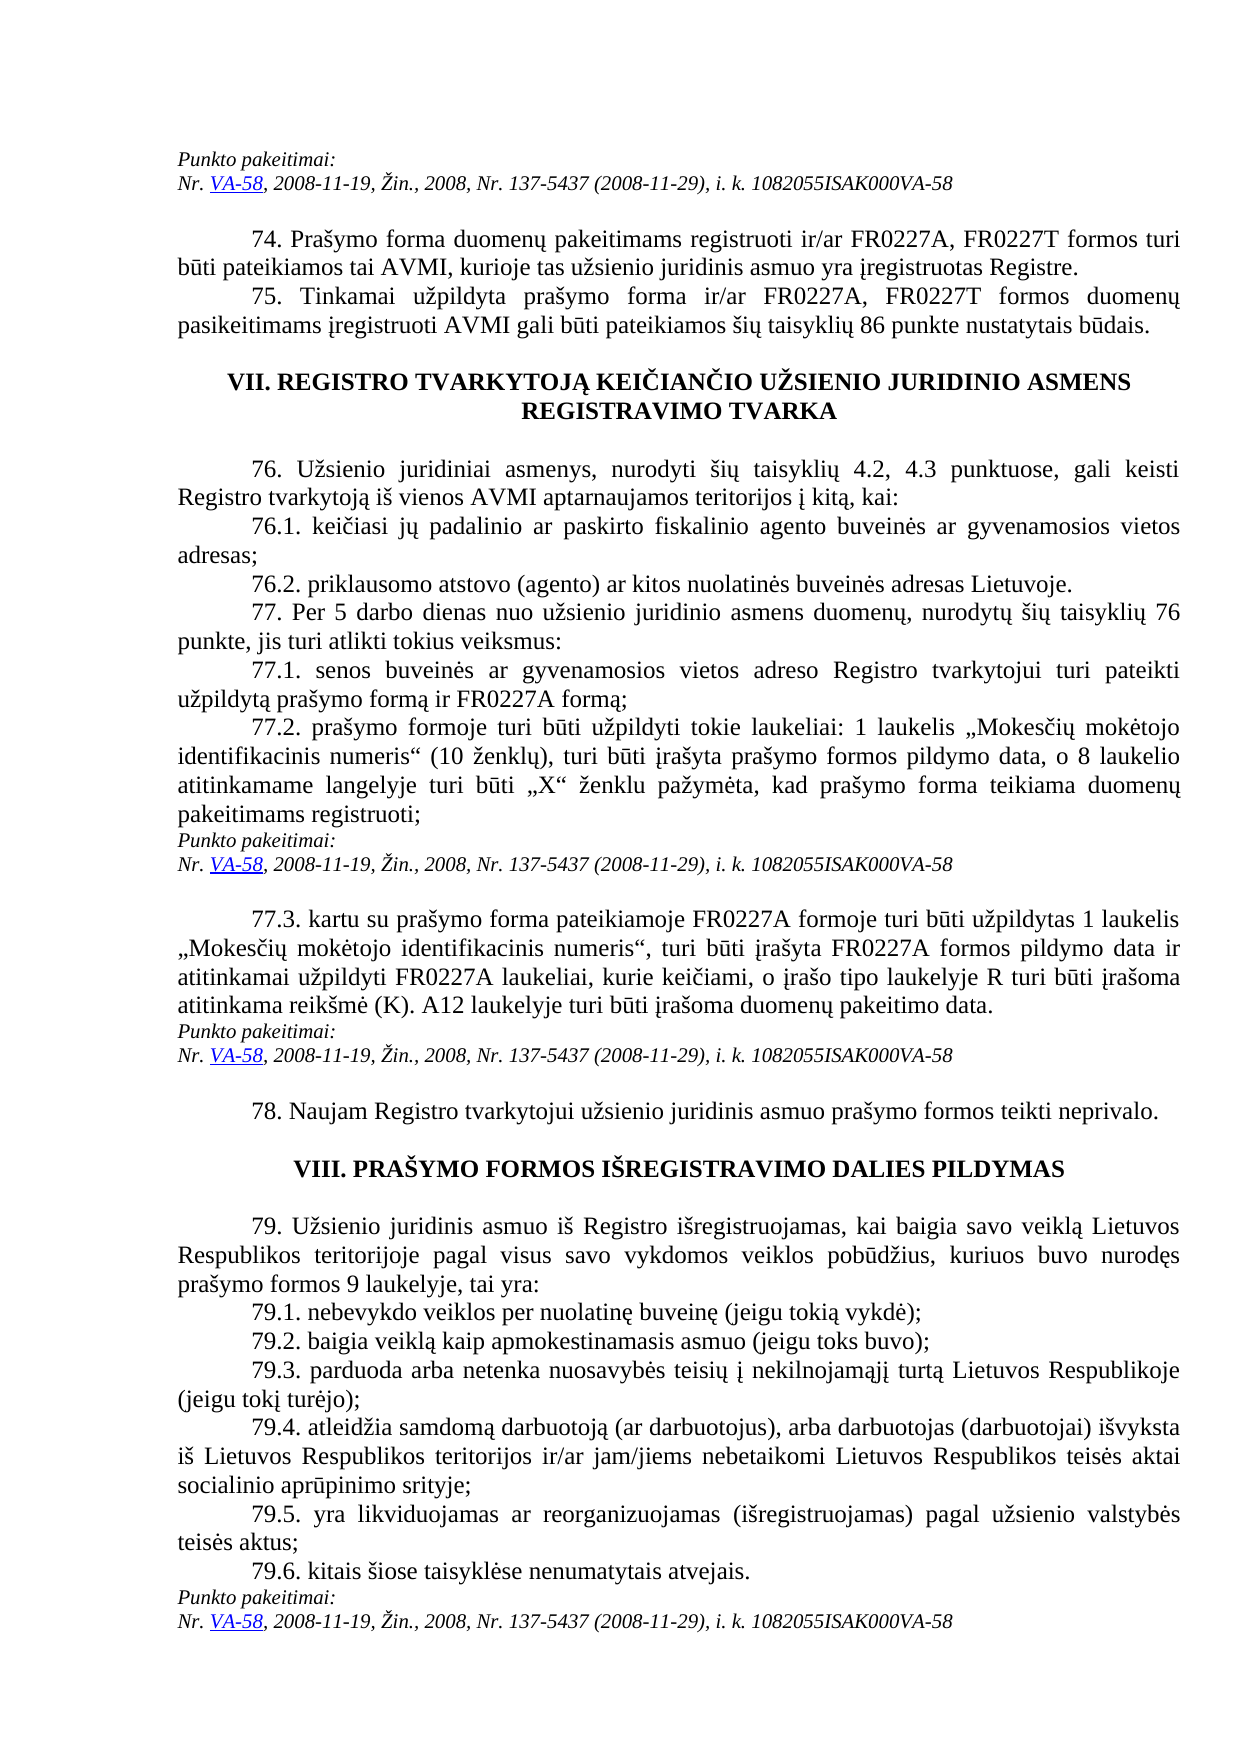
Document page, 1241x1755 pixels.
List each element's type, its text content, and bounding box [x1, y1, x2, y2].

text 75. Tinkamai užpildyta prašymo forma ir/ar FR0227A, FR0227T formos duomenų pasikeitimams įregistruoti AVMI gali būti pateikiamos šių taisyklių 86 punkte nustatytais būdais. [177, 281, 1181, 339]
text 76.1. keičiasi jų padalinio ar paskirto fiskalinio agento buveinės ar gyvenamosios vietos adresas; [177, 511, 1181, 569]
text 77.1. senos buveinės ar gyvenamosios vietos adreso Registro tvarkytojui turi pateikti užpildytą prašymo formą ir FR0227A formą; [177, 655, 1181, 712]
text Punkto pakeitimai: [177, 1585, 1181, 1609]
text Nr. VA-58, 2008-11-19, Žin., 2008, Nr. 137-5437 (2008-11-29), i. k. 1082055ISAK000VA-58 [177, 852, 1181, 876]
text Nr. VA-58, 2008-11-19, Žin., 2008, Nr. 137-5437 (2008-11-29), i. k. 1082055ISAK000VA-58 [177, 1609, 1181, 1633]
text 76.2. priklausomo atstovo (agento) ar kitos nuolatinės buveinės adresas Lietuvoje. [177, 569, 1181, 597]
text Nr. VA-58, 2008-11-19, Žin., 2008, Nr. 137-5437 (2008-11-29), i. k. 1082055ISAK000VA-58 [177, 1043, 1181, 1067]
text 79.6. kitais šiose taisyklėse nenumatytais atvejais. [177, 1556, 1181, 1585]
text 79. Užsienio juridinis asmuo iš Registro išregistruojamas, kai baigia savo veiklą Lietuvos Respublikos teritorijoje pagal visus savo vykdomos veiklos pobūdžius, kuriuos buvo nurodęs prašymo formos 9 laukelyje, tai yra: [177, 1211, 1181, 1297]
text VII. REGISTRO TVARKYTOJĄ KEIČIANČIO UŽSIENIO JURIDINIO ASMENS REGISTRAVIMO TVARKA [177, 367, 1181, 425]
text 77.3. kartu su prašymo forma pateikiamoje FR0227A formoje turi būti užpildytas 1 laukelis „Mokesčių mokėtojo identifikacinis numeris“, turi būti įrašyta FR0227A formos pildymo data ir atitinkamai užpildyti FR0227A laukeliai, kurie keičiami, o įrašo tipo laukelyje R turi būti įrašoma atitinkama reikšmė (K). A12 laukelyje turi būti įrašoma duomenų pakeitimo data. [177, 904, 1181, 1019]
text 78. Naujam Registro tvarkytojui užsienio juridinis asmuo prašymo formos teikti neprivalo. [177, 1096, 1181, 1125]
text Punkto pakeitimai: [177, 827, 1181, 852]
text 79.2. baigia veiklą kaip apmokestinamasis asmuo (jeigu toks buvo); [177, 1326, 1181, 1355]
text 74. Prašymo forma duomenų pakeitimams registruoti ir/ar FR0227A, FR0227T formos turi būti pateikiamos tai AVMI, kurioje tas užsienio juridinis asmuo yra įregistruotas Registre. [177, 224, 1181, 281]
text VIII. PRAŠYMO FORMOS IŠREGISTRAVIMO DALIES PILDYMAS [177, 1154, 1181, 1182]
text Punkto pakeitimai: [177, 147, 1181, 171]
text 76. Užsienio juridiniai asmenys, nurodyti šių taisyklių 4.2, 4.3 punktuose, gali keisti Registro tvarkytoją iš vienos AVMI aptarnaujamos teritorijos į kitą, kai: [177, 454, 1181, 511]
text 79.4. atleidžia samdomą darbuotoją (ar darbuotojus), arba darbuotojas (darbuotojai) išvyksta iš Lietuvos Respublikos teritorijos ir/ar jam/jiems nebetaikomi Lietuvos Respublikos teisės aktai socialinio aprūpinimo srityje; [177, 1412, 1181, 1499]
text 79.3. parduoda arba netenka nuosavybės teisių į nekilnojamąjį turtą Lietuvos Respublikoje (jeigu tokį turėjo); [177, 1355, 1181, 1412]
text 77.2. prašymo formoje turi būti užpildyti tokie laukeliai: 1 laukelis „Mokesčių mokėtojo identifikacinis numeris“ (10 ženklų), turi būti įrašyta prašymo formos pildymo data, o 8 laukelio atitinkamame langelyje turi būti „X“ ženklu pažymėta, kad prašymo forma teikiama duomenų pakeitimams registruoti; [177, 712, 1181, 827]
text 79.1. nebevykdo veiklos per nuolatinę buveinę (jeigu tokią vykdė); [177, 1297, 1181, 1326]
text Nr. VA-58, 2008-11-19, Žin., 2008, Nr. 137-5437 (2008-11-29), i. k. 1082055ISAK000VA-58 [177, 171, 1181, 195]
text Punkto pakeitimai: [177, 1019, 1181, 1043]
text 79.5. yra likviduojamas ar reorganizuojamas (išregistruojamas) pagal užsienio valstybės teisės aktus; [177, 1499, 1181, 1556]
text 77. Per 5 darbo dienas nuo užsienio juridinio asmens duomenų, nurodytų šių taisyklių 76 punkte, jis turi atlikti tokius veiksmus: [177, 597, 1181, 655]
